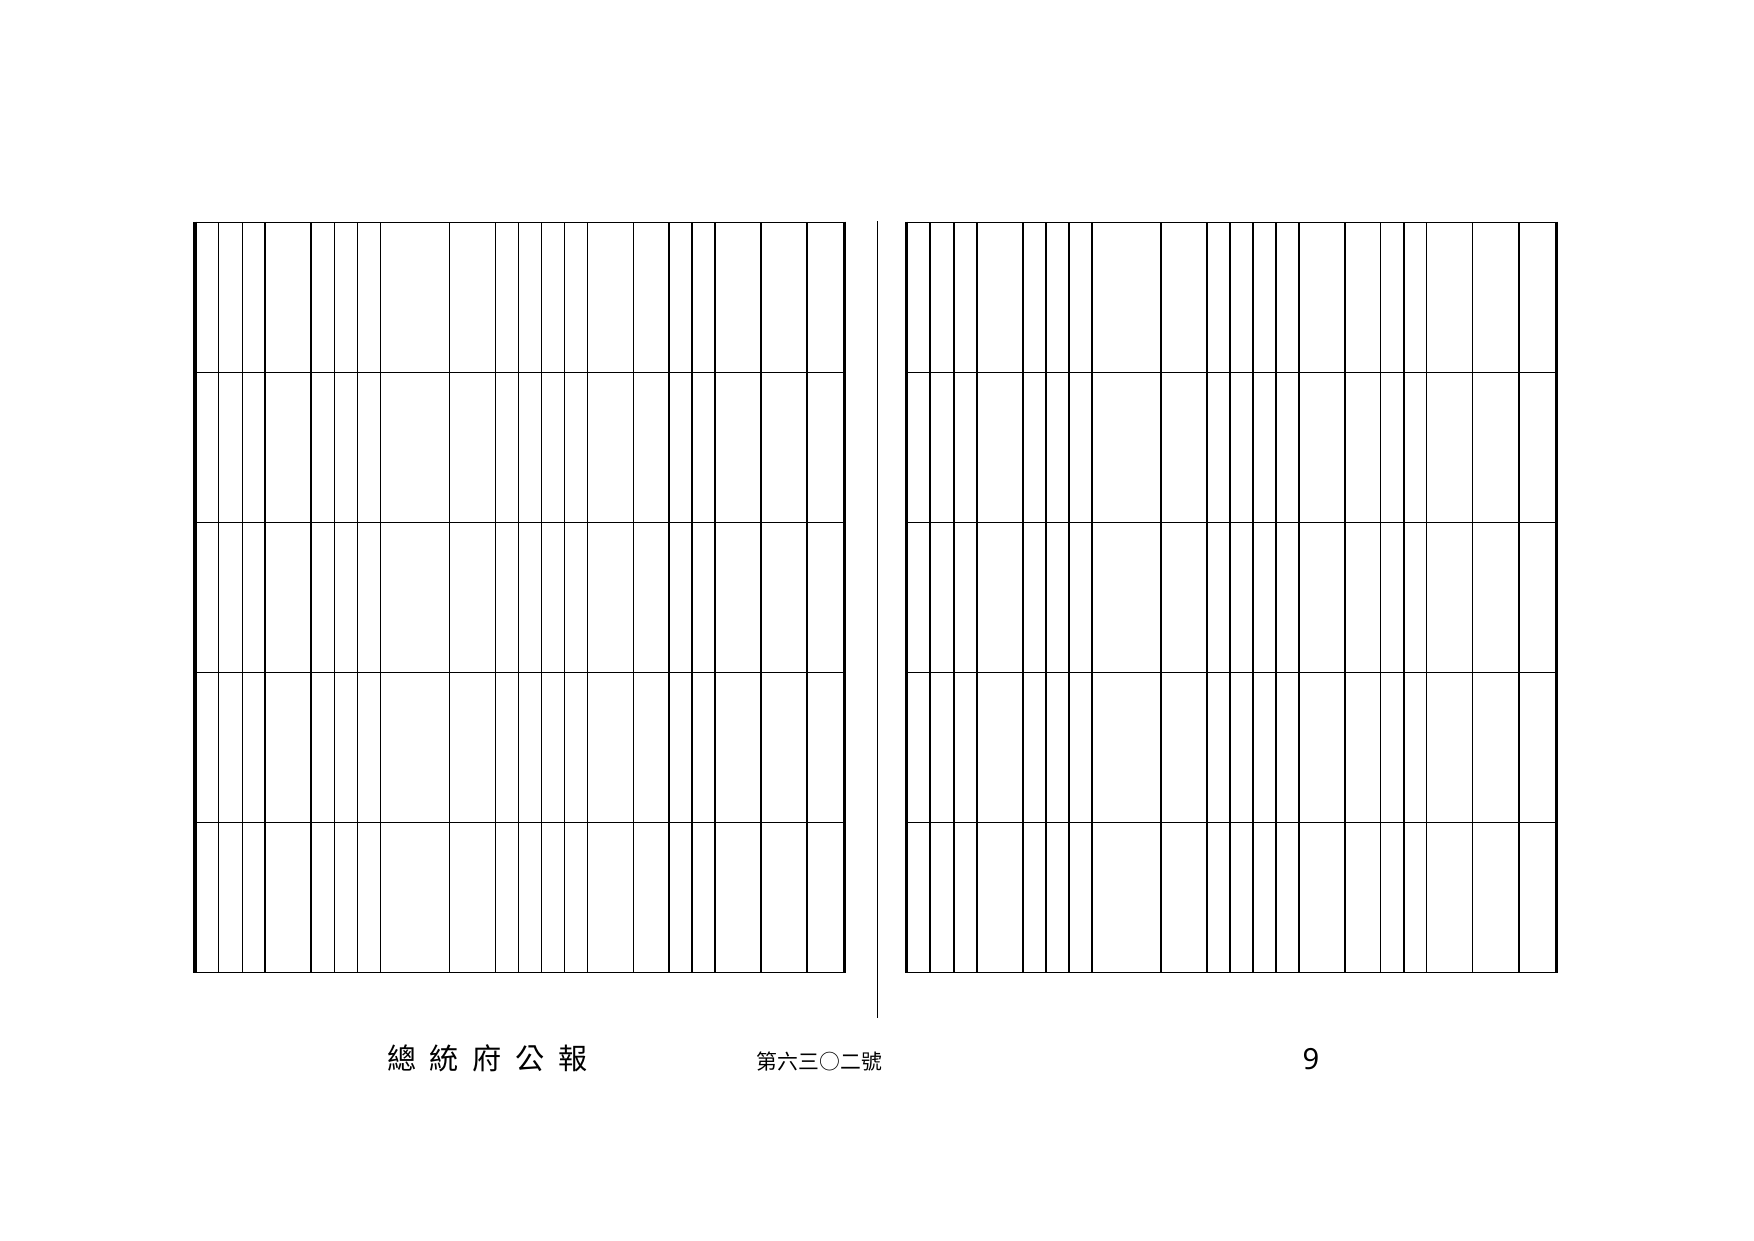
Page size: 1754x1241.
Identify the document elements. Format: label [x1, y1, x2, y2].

table_cell [519, 523, 541, 672]
table_cell [542, 223, 564, 372]
table_cell [1093, 523, 1115, 672]
table_cell [1162, 223, 1184, 372]
table_cell [762, 223, 784, 372]
table_cell [762, 373, 784, 522]
table_cell [312, 373, 334, 522]
table_cell [1450, 673, 1472, 822]
table_cell [358, 373, 380, 522]
table_cell [1473, 223, 1496, 372]
table_cell [542, 373, 564, 522]
table_cell [784, 523, 806, 672]
table_cell [426, 523, 449, 672]
table_cell [1115, 823, 1138, 972]
table_cell [197, 523, 218, 672]
table_cell [670, 823, 691, 972]
table_cell [1496, 523, 1518, 672]
table_cell [808, 523, 843, 672]
table_cell [1184, 223, 1206, 372]
table_cell [1070, 823, 1091, 972]
table_cell [288, 373, 310, 522]
table_cell [762, 673, 784, 822]
table_cell [1322, 223, 1344, 372]
table_cell [358, 673, 380, 822]
table_cell [978, 523, 1000, 672]
table_cell [1254, 223, 1275, 372]
table_cell [693, 523, 714, 672]
table_cell [1184, 373, 1206, 522]
table_cell [670, 373, 691, 522]
table_cell [1115, 523, 1138, 672]
table_cell [1496, 373, 1518, 522]
table_cell [931, 673, 953, 822]
table_cell [1473, 823, 1496, 972]
table_cell [1208, 223, 1229, 372]
table_cell [1070, 373, 1091, 522]
table_cell [1277, 373, 1298, 522]
table_cell [335, 223, 357, 372]
table_cell [288, 673, 310, 822]
table_cell [1093, 373, 1115, 522]
table_cell [738, 373, 760, 522]
table_cell [381, 373, 403, 522]
table_cell [335, 373, 357, 522]
table_cell [1093, 673, 1115, 822]
table_cell [565, 373, 587, 522]
table_cell [611, 223, 633, 372]
table_cell [335, 823, 357, 972]
table_cell [808, 373, 843, 522]
table_cell [381, 823, 403, 972]
table_cell [1381, 373, 1403, 522]
table_cell [1450, 523, 1472, 672]
table_cell [1162, 373, 1184, 522]
table_cell [738, 223, 760, 372]
table_cell [403, 223, 426, 372]
table_cell [634, 223, 668, 372]
table_cell [762, 523, 784, 672]
table_cell [908, 523, 929, 672]
table_cell [496, 223, 518, 372]
table_cell [450, 523, 472, 672]
table_cell [519, 673, 541, 822]
table_cell [693, 373, 714, 522]
table_cell [693, 673, 714, 822]
table_cell [955, 223, 976, 372]
table_cell [1184, 523, 1206, 672]
table_cell [426, 673, 449, 822]
table_cell [1346, 823, 1380, 972]
table_cell [716, 523, 738, 672]
table_cell [1277, 673, 1298, 822]
table_cell [1115, 223, 1138, 372]
table_cell [1093, 223, 1115, 372]
table_cell [358, 823, 380, 972]
table_cell [931, 223, 953, 372]
table_cell [1024, 823, 1045, 972]
table_cell [266, 523, 288, 672]
table_cell [978, 823, 1000, 972]
table_cell [1322, 523, 1344, 672]
table_cell [1231, 373, 1252, 522]
table_cell [1000, 523, 1022, 672]
table_cell [519, 373, 541, 522]
table_cell [1381, 223, 1403, 372]
table_cell [1070, 523, 1091, 672]
table_cell [1473, 673, 1496, 822]
table_cell [381, 223, 403, 372]
table_cell [1427, 673, 1450, 822]
table_cell [426, 373, 449, 522]
table_cell [542, 523, 564, 672]
table_cell [1277, 523, 1298, 672]
table_cell [1138, 223, 1160, 372]
table_cell [266, 373, 288, 522]
table_cell [266, 223, 288, 372]
table_cell [908, 223, 929, 372]
table_cell [243, 673, 264, 822]
table_cell [1300, 373, 1322, 522]
table_cell [1162, 673, 1184, 822]
table_cell [519, 823, 541, 972]
table_cell [588, 223, 611, 372]
table_cell [1496, 823, 1518, 972]
table_cell [1450, 223, 1472, 372]
table_cell [473, 673, 495, 822]
table_cell [1346, 223, 1380, 372]
table_cell [219, 823, 242, 972]
table_cell [542, 823, 564, 972]
table_cell [931, 523, 953, 672]
table_cell [908, 823, 929, 972]
table_cell [611, 373, 633, 522]
table_cell [1093, 823, 1115, 972]
table_cell [1322, 823, 1344, 972]
table_cell [358, 523, 380, 672]
table_cell [312, 523, 334, 672]
table_cell [955, 523, 976, 672]
table_cell [1115, 673, 1138, 822]
table_cell [288, 823, 310, 972]
table_cell [403, 373, 426, 522]
table_cell [1138, 673, 1160, 822]
table_cell [542, 673, 564, 822]
table_cell [335, 673, 357, 822]
table_cell [1047, 523, 1068, 672]
table_cell [381, 673, 403, 822]
table_cell [243, 823, 264, 972]
table_cell [634, 823, 668, 972]
table_cell [1070, 223, 1091, 372]
table_cell [1405, 523, 1426, 672]
table_cell [1381, 523, 1403, 672]
table_cell [784, 673, 806, 822]
table_cell [450, 823, 472, 972]
table_cell [1427, 523, 1450, 672]
table_cell [1254, 523, 1275, 672]
table_cell [1024, 523, 1045, 672]
table_cell [197, 673, 218, 822]
table_cell [588, 373, 611, 522]
table_cell [955, 673, 976, 822]
table_cell [1231, 523, 1252, 672]
table_cell [716, 823, 738, 972]
table_cell [611, 823, 633, 972]
table_cell [784, 823, 806, 972]
table_cell [565, 523, 587, 672]
table_cell [1381, 673, 1403, 822]
table_cell [1208, 673, 1229, 822]
table_cell [1047, 673, 1068, 822]
table_cell [1000, 373, 1022, 522]
table_cell [931, 373, 953, 522]
table_cell [1254, 823, 1275, 972]
table_cell [1184, 823, 1206, 972]
table_cell [1138, 373, 1160, 522]
table_cell [1024, 223, 1045, 372]
table_cell [1254, 673, 1275, 822]
table_cell [1024, 373, 1045, 522]
table_cell [1520, 673, 1555, 822]
table_cell [808, 823, 843, 972]
table_cell [716, 673, 738, 822]
table_cell [219, 673, 242, 822]
table_cell [473, 823, 495, 972]
table_cell [738, 673, 760, 822]
table_cell [1405, 823, 1426, 972]
table_cell [1162, 823, 1184, 972]
table_cell [1000, 823, 1022, 972]
table_cell [1231, 823, 1252, 972]
table_cell [1405, 673, 1426, 822]
table_cell [565, 823, 587, 972]
table_cell [588, 523, 611, 672]
table_cell [611, 673, 633, 822]
table_cell [1450, 823, 1472, 972]
table_cell [588, 673, 611, 822]
table_cell [473, 223, 495, 372]
table_cell [197, 823, 218, 972]
table_cell [426, 223, 449, 372]
table_cell [1496, 223, 1518, 372]
table_cell [1254, 373, 1275, 522]
table_cell [312, 223, 334, 372]
table_cell [1520, 223, 1555, 372]
table_cell [1115, 373, 1138, 522]
table_cell [1024, 673, 1045, 822]
table_cell [1427, 373, 1450, 522]
table_cell [1496, 673, 1518, 822]
table_cell [496, 823, 518, 972]
table_cell [693, 823, 714, 972]
table_cell [588, 823, 611, 972]
table_cell [693, 223, 714, 372]
table_cell [312, 673, 334, 822]
table_cell [784, 373, 806, 522]
table_cell [978, 673, 1000, 822]
table_cell [1208, 823, 1229, 972]
table_cell [1208, 373, 1229, 522]
table_cell [784, 223, 806, 372]
table_cell [335, 523, 357, 672]
table_cell [1450, 373, 1472, 522]
table_cell [243, 373, 264, 522]
table_cell [219, 523, 242, 672]
table_cell [358, 223, 380, 372]
table_cell [1047, 223, 1068, 372]
table_cell [1427, 823, 1450, 972]
table_cell [611, 523, 633, 672]
table_cell [1300, 823, 1322, 972]
table_cell [1300, 673, 1322, 822]
table_cell [738, 823, 760, 972]
table_cell [1231, 223, 1252, 372]
table_cell [1070, 673, 1091, 822]
table_cell [403, 523, 426, 672]
table_cell [1162, 523, 1184, 672]
table_cell [1427, 223, 1450, 372]
table_cell [403, 823, 426, 972]
table_cell [716, 373, 738, 522]
table_cell [473, 523, 495, 672]
table_cell [1520, 523, 1555, 672]
table_cell [565, 673, 587, 822]
table_cell [1047, 373, 1068, 522]
table_cell [1047, 823, 1068, 972]
table_cell [762, 823, 784, 972]
table_cell [716, 223, 738, 372]
table_cell [1346, 523, 1380, 672]
table_cell [670, 523, 691, 672]
table_cell [496, 673, 518, 822]
table_cell [473, 373, 495, 522]
table_cell [450, 373, 472, 522]
table_cell [1300, 523, 1322, 672]
table_cell [1322, 673, 1344, 822]
table_cell [670, 673, 691, 822]
table_cell [1520, 373, 1555, 522]
table_cell [1208, 523, 1229, 672]
table_cell [738, 523, 760, 672]
table_cell [243, 523, 264, 672]
table_cell [634, 373, 668, 522]
table_cell [288, 223, 310, 372]
table_cell [1000, 223, 1022, 372]
table_cell [634, 673, 668, 822]
table_cell [565, 223, 587, 372]
table_cell [931, 823, 953, 972]
table_cell [266, 673, 288, 822]
table_cell [1405, 223, 1426, 372]
table_cell [1277, 823, 1298, 972]
table_cell [1000, 673, 1022, 822]
table_cell [288, 523, 310, 672]
table_cell [266, 823, 288, 972]
table_cell [1473, 373, 1496, 522]
table_cell [1300, 223, 1322, 372]
table_cell [1138, 823, 1160, 972]
table_cell [197, 223, 218, 372]
table_cell [1277, 223, 1298, 372]
table_cell [955, 373, 976, 522]
table_cell [955, 823, 976, 972]
table_cell [426, 823, 449, 972]
table_cell [908, 673, 929, 822]
table_cell [312, 823, 334, 972]
table_cell [381, 523, 403, 672]
table_cell [1405, 373, 1426, 522]
table_cell [1473, 523, 1496, 672]
table_cell [1138, 523, 1160, 672]
table_cell [519, 223, 541, 372]
table_cell [219, 223, 242, 372]
table_cell [1322, 373, 1344, 522]
table_cell [219, 373, 242, 522]
table_cell [1520, 823, 1555, 972]
table_cell [243, 223, 264, 372]
table_cell [670, 223, 691, 372]
table_cell [908, 373, 929, 522]
table_cell [450, 223, 472, 372]
table_cell [1346, 673, 1380, 822]
table_cell [1184, 673, 1206, 822]
table_cell [808, 223, 843, 372]
table_cell [978, 373, 1000, 522]
table_cell [978, 223, 1000, 372]
table_cell [496, 373, 518, 522]
table_cell [403, 673, 426, 822]
table_cell [496, 523, 518, 672]
table_cell [1346, 373, 1380, 522]
table_cell [1381, 823, 1403, 972]
table_cell [808, 673, 843, 822]
table_cell [450, 673, 472, 822]
table_cell [634, 523, 668, 672]
table_cell [197, 373, 218, 522]
table_cell [1231, 673, 1252, 822]
